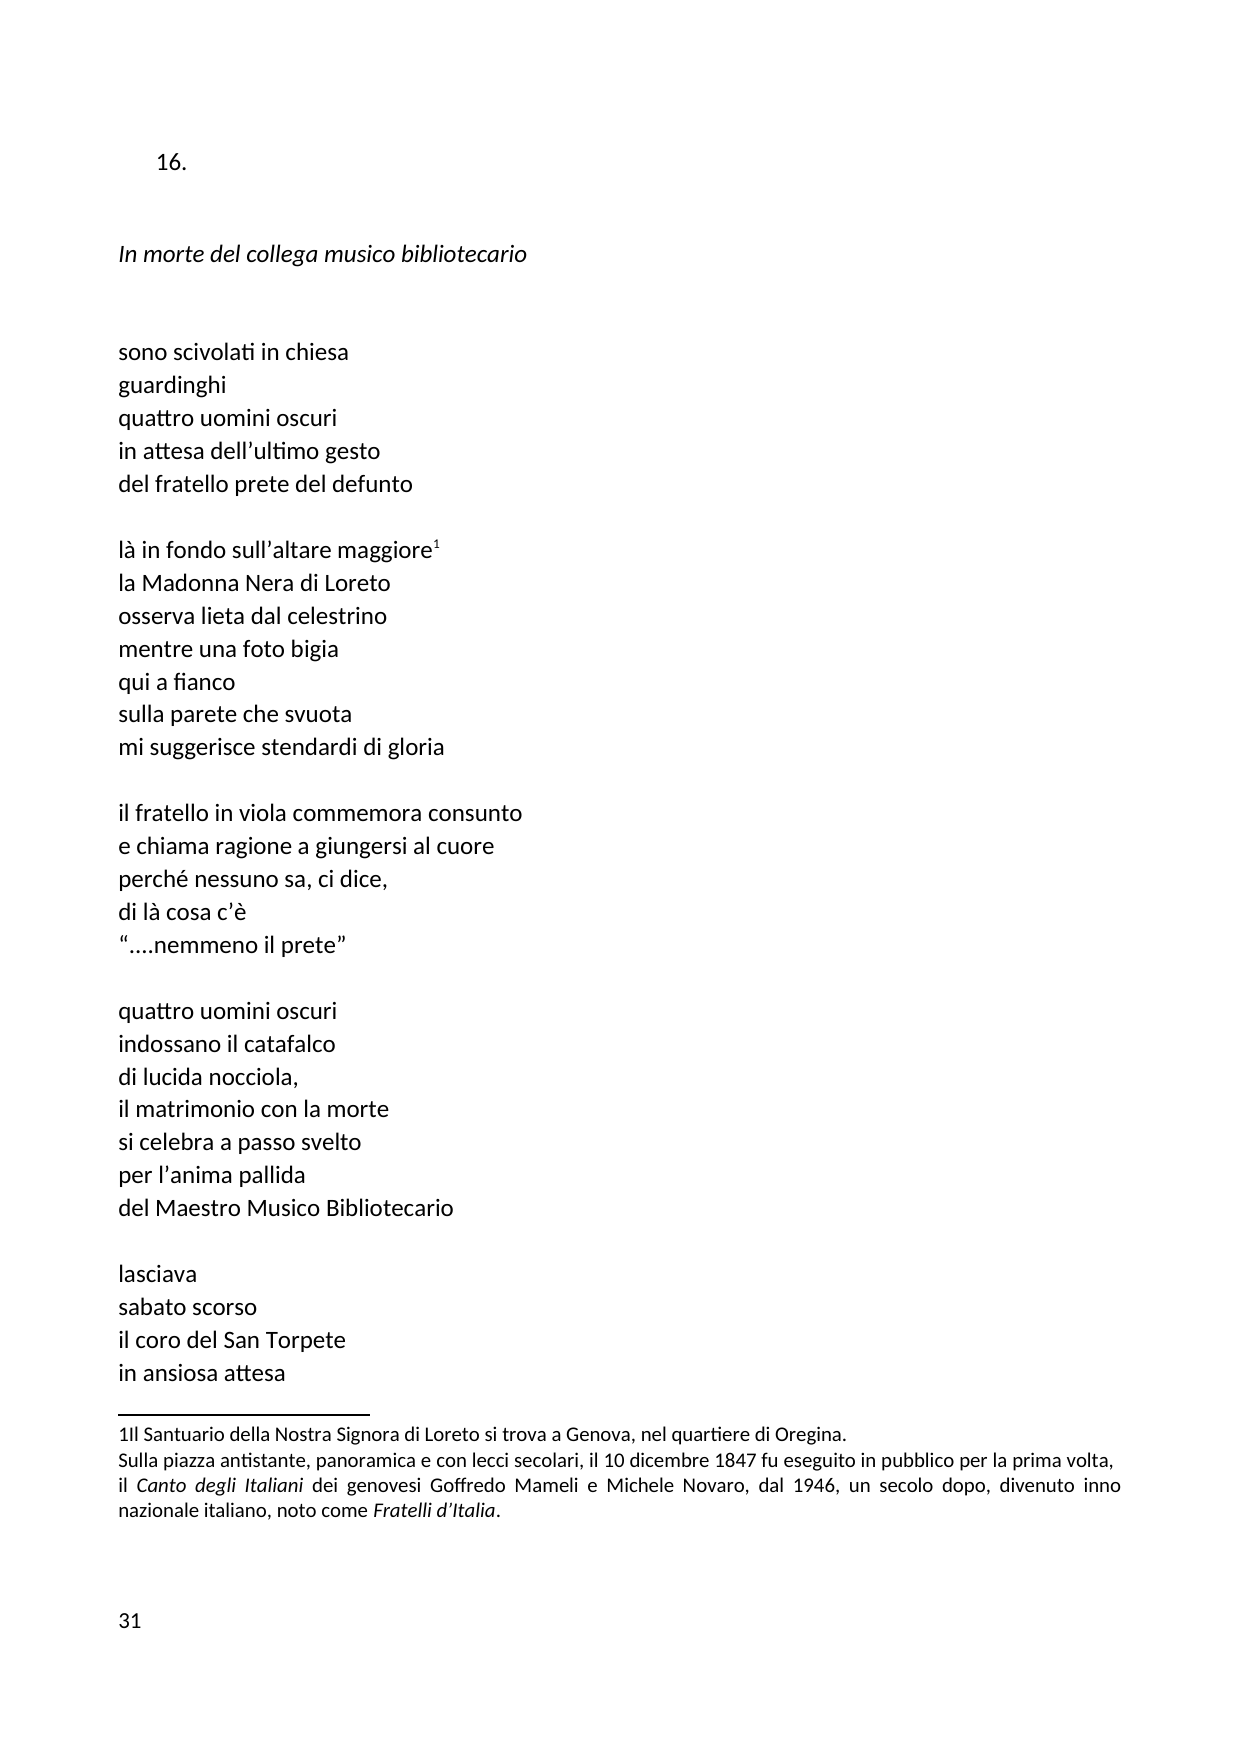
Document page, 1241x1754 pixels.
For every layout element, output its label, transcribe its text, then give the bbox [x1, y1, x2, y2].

text sulla parete che svuota [118, 698, 1122, 729]
text mi suggerisce stendardi di gloria [118, 731, 1122, 762]
text quattro uomini oscuri [118, 402, 1122, 433]
text In morte del collega musico bibliotecario [118, 238, 1122, 268]
text in attesa dell’ultimo gesto [118, 435, 1122, 466]
text di là cosa c’è [118, 896, 1122, 927]
text in ansiosa attesa [118, 1357, 1122, 1387]
text qui a fianco [118, 666, 1122, 696]
text il fratello in viola commemora consunto [118, 797, 1122, 828]
text il matrimonio con la morte si celebra a passo svelto [118, 1093, 1122, 1157]
text per l’anima pallida [118, 1159, 1122, 1190]
text sono scivolati in chiesa [118, 336, 1122, 367]
text del fratello prete del defunto [118, 468, 1122, 499]
text di lucida nocciola, [118, 1061, 1122, 1091]
text lasciava [118, 1258, 1122, 1289]
text “....nemmeno il prete” [118, 929, 1122, 959]
text là in fondo sull’altare maggiore [118, 534, 1122, 564]
text del Maestro Musico Bibliotecario [118, 1192, 1122, 1223]
text osserva lieta dal celestrino [118, 600, 1122, 630]
text e chiama ragione a giungersi al cuore [118, 830, 1122, 861]
text la Madonna Nera di Loreto [118, 567, 1122, 597]
text Sulla piazza antistante, panoramica e con lecci secolari, il 10 dicembre 1847 fu eseguito in pubblico per la prima volta, il Canto degli Italiani dei genovesi Goffredo Mameli e Michele Novaro, dal 1946, un secolo dopo, divenuto inno nazionale italiano, noto come Fratelli d’Italia. [118, 1447, 1122, 1523]
text sabato scorso [118, 1291, 1122, 1322]
text quattro uomini oscuri [118, 995, 1122, 1025]
text il coro del San Torpete [118, 1324, 1122, 1354]
text guardinghi [118, 369, 1122, 400]
text perché nessuno sa, ci dice, [118, 863, 1122, 894]
text Il Santuario della Nostra Signora di Loreto si trova a Genova, nel quartiere di Oregina. [118, 1421, 1122, 1447]
text indossano il catafalco [118, 1028, 1122, 1058]
text mentre una foto bigia [118, 633, 1122, 663]
